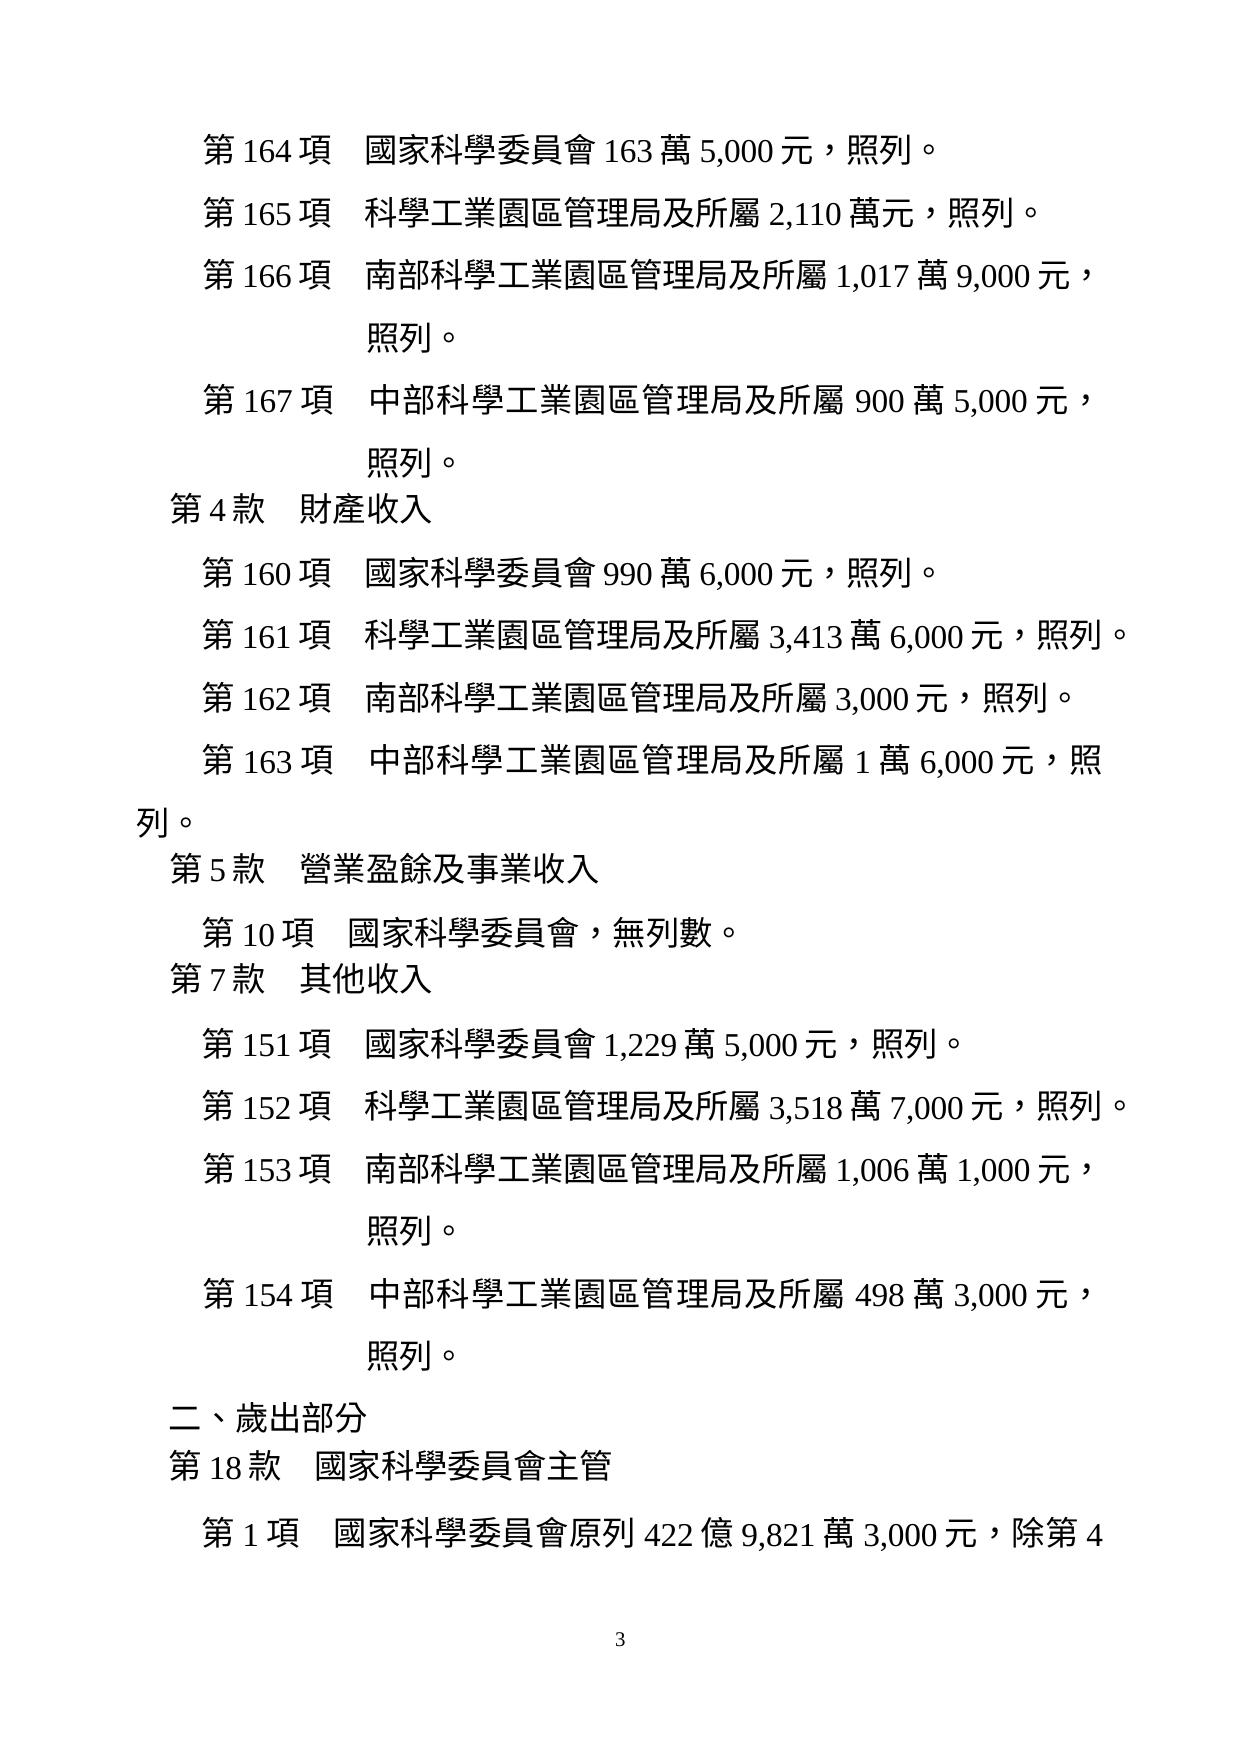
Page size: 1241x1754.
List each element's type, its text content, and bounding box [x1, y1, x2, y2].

text 第154項 中部科學工業園區管理局及所屬498萬3,000元，照列。 [202, 1251, 1103, 1376]
text 第18款 國家科學委員會主管 [136, 1443, 1102, 1491]
text 第166項 南部科學工業園區管理局及所屬1,017萬9,000元，照列。 [202, 233, 1103, 358]
text 二、歲出部分 [136, 1395, 1102, 1443]
text 第7款 其他收入 [136, 953, 1104, 1001]
text 第10項 國家科學委員會，無列數。 [136, 891, 1103, 953]
text 第167項 中部科學工業園區管理局及所屬900萬5,000元，照列。 [202, 358, 1103, 483]
text 第153項 南部科學工業園區管理局及所屬1,006萬1,000元，照列。 [202, 1126, 1103, 1251]
text 第5款 營業盈餘及事業收入 [136, 843, 1104, 891]
text 第163項 中部科學工業園區管理局及所屬1萬6,000元，照列。 [136, 718, 1103, 843]
text 第161項 科學工業園區管理局及所屬3,413萬6,000元，照列。 [136, 593, 1103, 656]
text 第151項 國家科學委員會1,229萬5,000元，照列。 [136, 1001, 1103, 1064]
text 第1項 國家科學委員會原列422億9,821萬3,000元，除第4 [202, 1491, 1103, 1553]
text 第4款 財產收入 [136, 483, 1104, 531]
text 第164項 國家科學委員會163萬5,000元，照列。 [202, 108, 1103, 170]
text 第160項 國家科學委員會990萬6,000元，照列。 [136, 531, 1103, 593]
text 第165項 科學工業園區管理局及所屬2,110萬元，照列。 [202, 170, 1103, 233]
text 第162項 南部科學工業園區管理局及所屬3,000元，照列。 [136, 656, 1103, 718]
text 第152項 科學工業園區管理局及所屬3,518萬7,000元，照列。 [136, 1064, 1103, 1126]
